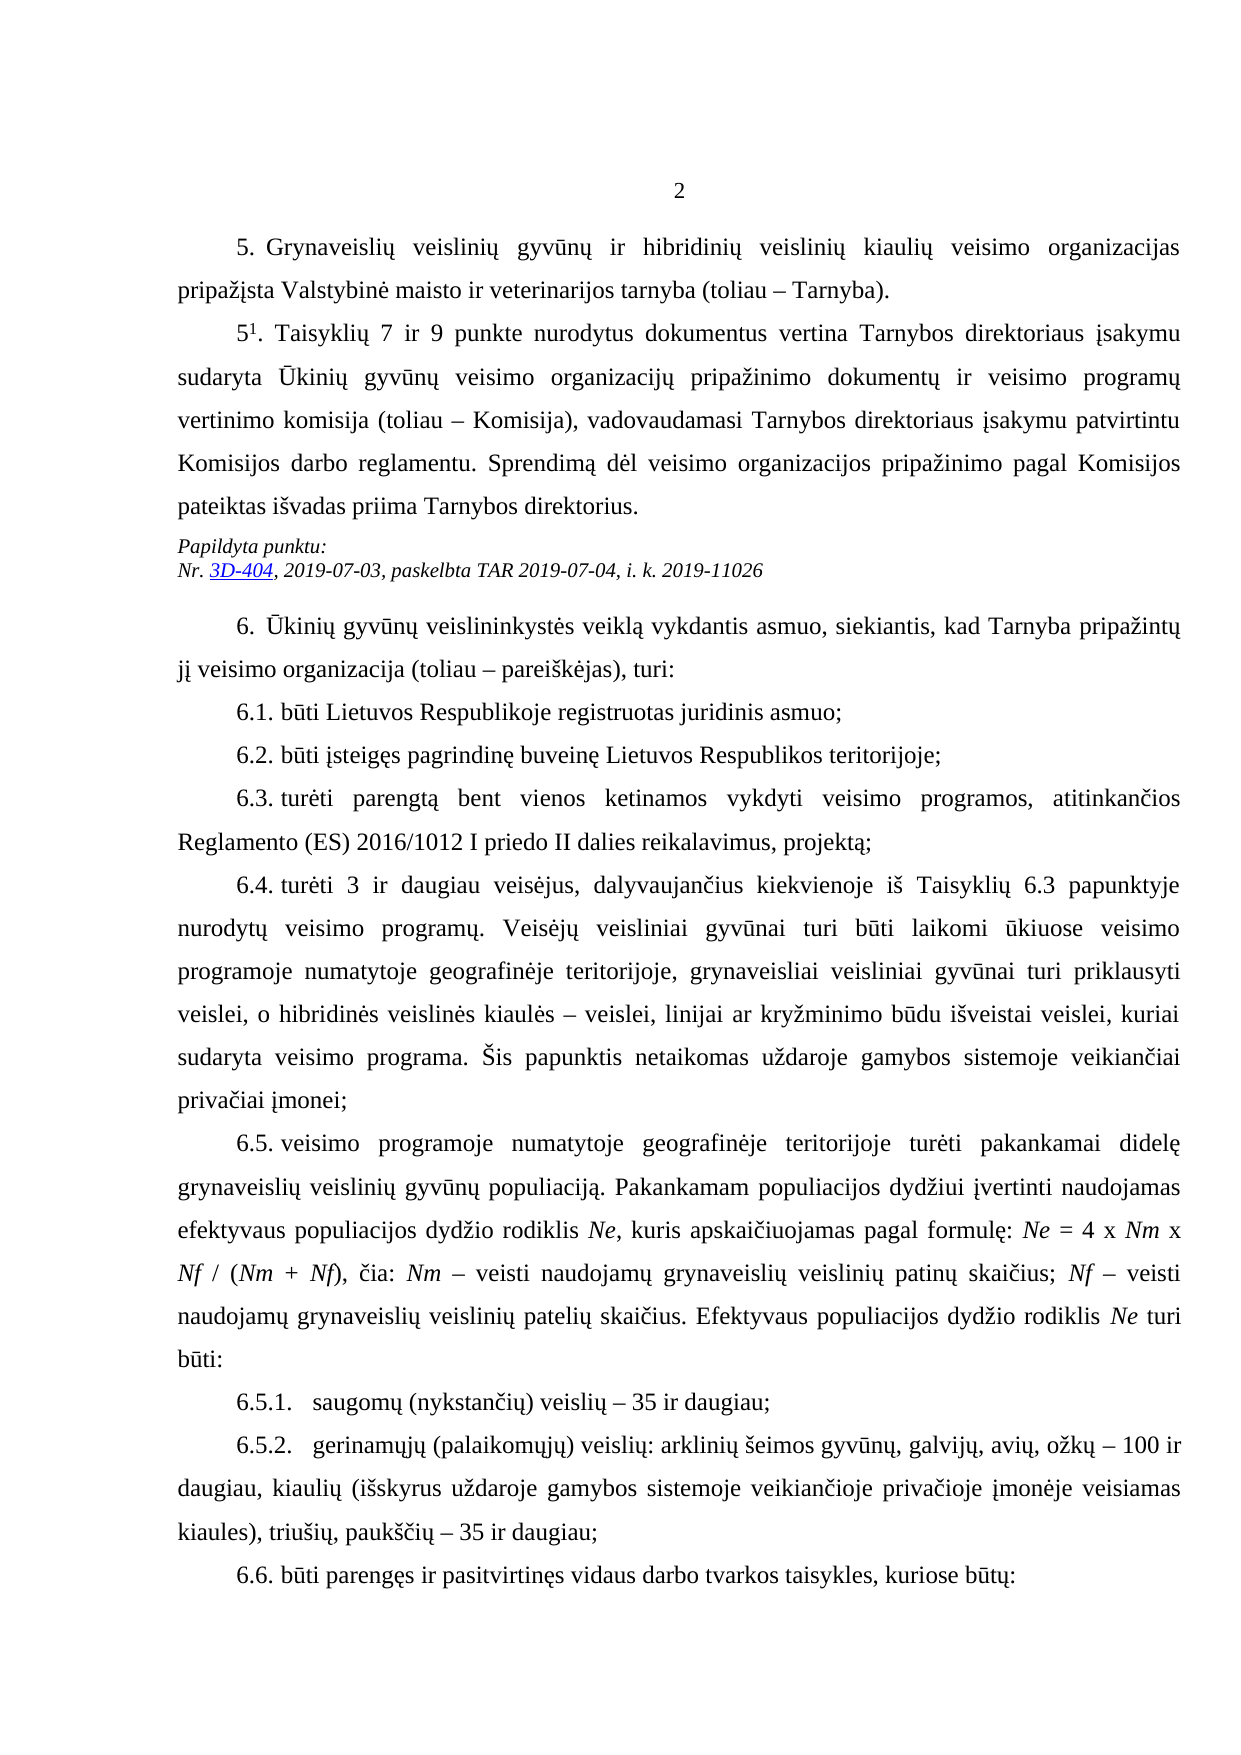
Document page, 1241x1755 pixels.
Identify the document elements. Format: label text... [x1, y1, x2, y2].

text 6.5.1. saugomų (nykstančių) veislių – 35 ir daugiau; [177, 1387, 1181, 1416]
text 5. Grynaveislių veislinių gyvūnų ir hibridinių veislinių kiaulių veisimo organizacijas pripažįsta Valstybinė maisto ir veterinarijos tarnyba (toliau – Tarnyba). [177, 232, 1181, 304]
text 6.5.2. gerinamųjų (palaikomųjų) veislių: arklinių šeimos gyvūnų, galvijų, avių, ožkų – 100 ir daugiau, kiaulių (išskyrus uždaroje gamybos sistemoje veikiančioje privačioje įmonėje veisiamas kiaules), triušių, paukščių – 35 ir daugiau; [177, 1430, 1181, 1545]
text 6. Ūkinių gyvūnų veislininkystės veiklą vykdantis asmuo, siekiantis, kad Tarnyba pripažintų jį veisimo organizacija (toliau – pareiškėjas), turi: [177, 611, 1181, 683]
text 6.2. būti įsteigęs pagrindinę buveinę Lietuvos Respublikos teritorijoje; [177, 740, 1181, 769]
text 6.3. turėti parengtą bent vienos ketinamos vykdyti veisimo programos, atitinkančios Reglamento (ES) 2016/1012 I priedo II dalies reikalavimus, projektą; [177, 783, 1181, 855]
text 6.1. būti Lietuvos Respublikoje registruotas juridinis asmuo; [177, 697, 1181, 726]
text Papildyta punktu: [177, 534, 1181, 558]
text 51. Taisyklių 7 ir 9 punkte nurodytus dokumentus vertina Tarnybos direktoriaus įsakymu sudaryta Ūkinių gyvūnų veisimo organizacijų pripažinimo dokumentų ir veisimo programų vertinimo komisija (toliau – Komisija), vadovaudamasi Tarnybos direktoriaus įsakymu patvirtintu Komisijos darbo reglamentu. Sprendimą dėl veisimo organizacijos pripažinimo pagal Komisijos pateiktas išvadas priima Tarnybos direktorius. [177, 318, 1181, 520]
text Nr. 3D-404, 2019-07-03, paskelbta TAR 2019-07-04, i. k. 2019-11026 [177, 558, 1181, 582]
text 6.4. turėti 3 ir daugiau veisėjus, dalyvaujančius kiekvienoje iš Taisyklių 6.3 papunktyje nurodytų veisimo programų. Veisėjų veisliniai gyvūnai turi būti laikomi ūkiuose veisimo programoje numatytoje geografinėje teritorijoje, grynaveisliai veisliniai gyvūnai turi priklausyti veislei, o hibridinės veislinės kiaulės – veislei, linijai ar kryžminimo būdu išveistai veislei, kuriai sudaryta veisimo programa. Šis papunktis netaikomas uždaroje gamybos sistemoje veikiančiai privačiai įmonei; [177, 870, 1181, 1114]
text 6.6. būti parengęs ir pasitvirtinęs vidaus darbo tvarkos taisykles, kuriose būtų: [177, 1560, 1181, 1588]
text 6.5. veisimo programoje numatytoje geografinėje teritorijoje turėti pakankamai didelę grynaveislių veislinių gyvūnų populiaciją. Pakankamam populiacijos dydžiui įvertinti naudojamas efektyvaus populiacijos dydžio rodiklis Ne, kuris apskaičiuojamas pagal formulę: Ne = 4 x Nm x Nf / (Nm + Nf), čia: Nm – veisti naudojamų grynaveislių veislinių patinų skaičius; Nf – veisti naudojamų grynaveislių veislinių patelių skaičius. Efektyvaus populiacijos dydžio rodiklis Ne turi būti: [177, 1128, 1181, 1373]
